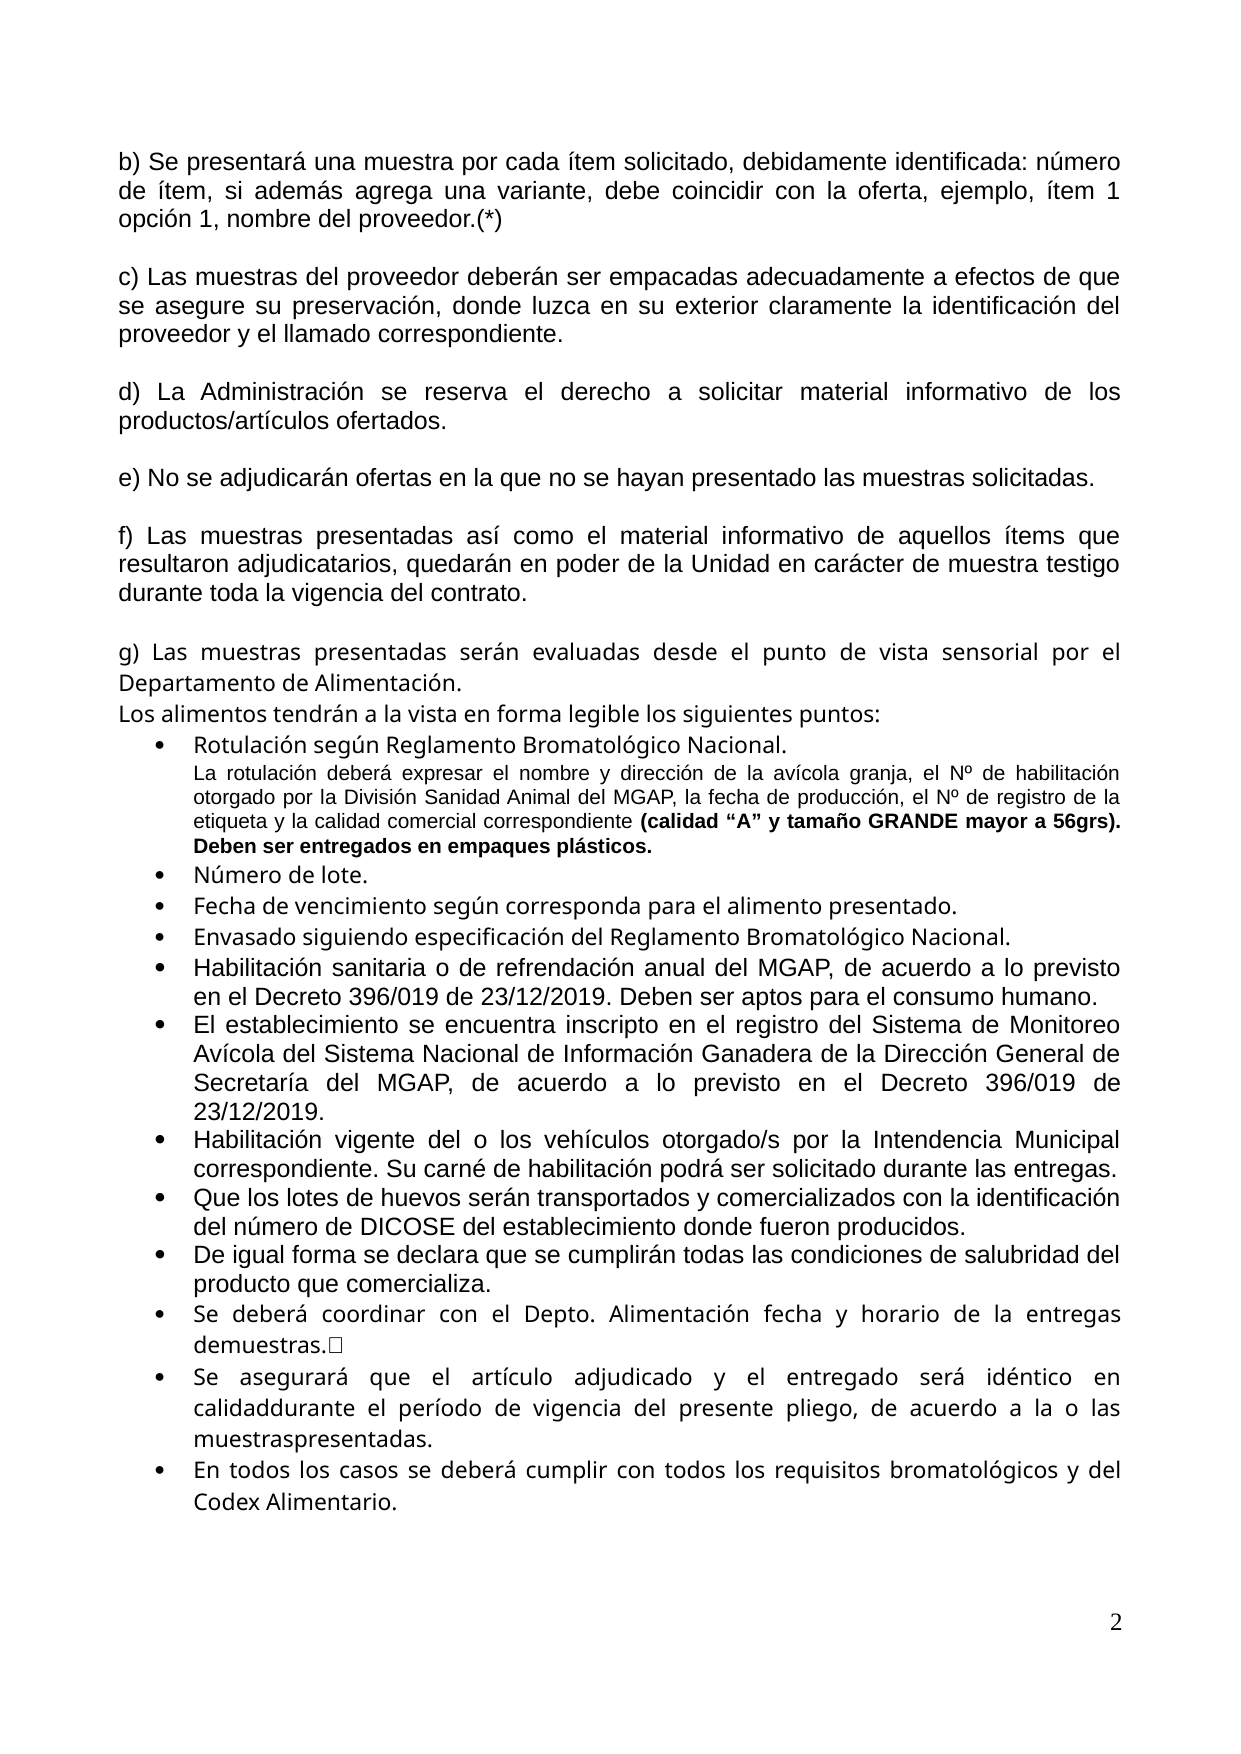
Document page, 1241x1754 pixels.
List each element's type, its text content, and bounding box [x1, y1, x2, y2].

list El establecimiento se encuentra inscripto en el registro del Sistema de Monitoreo Avícola del Sistema Nacional de Información Ganadera de la Dirección General de Secretaría del MGAP, de acuerdo a lo previsto en el Decreto 396/019 de 23/12/2019. [156, 1010, 1122, 1125]
text c) Las muestras del proveedor deberán ser empacadas adecuadamente a efectos de que se asegure su preservación, donde luzca en su exterior claramente la identificación del proveedor y el llamado correspondiente. [118, 262, 1122, 348]
text g) Las muestras presentadas serán evaluadas desde el punto de vista sensorial por el Departamento de Alimentación. [118, 636, 1122, 698]
list Que los lotes de huevos serán transportados y comercializados con la identificación del número de DICOSE del establecimiento donde fueron producidos. [156, 1183, 1122, 1241]
list En todos los casos se deberá cumplir con todos los requisitos bromatológicos y del Codex Alimentario. [156, 1454, 1122, 1517]
list La rotulación deberá expresar el nombre y dirección de la avícola granja, el Nº de habilitación otorgado por la División Sanidad Animal del MGAP, la fecha de producción, el Nº de registro de la etiqueta y la calidad comercial correspondiente (calidad “A” y tamaño GRANDE mayor a 56grs). Deben ser entregados en empaques plásticos. [156, 761, 1122, 859]
text f) Las muestras presentadas así como el material informativo de aquellos ítems que resultaron adjudicatarios, quedarán en poder de la Unidad en carácter de muestra testigo durante toda la vigencia del contrato. [118, 521, 1122, 607]
list Habilitación vigente del o los vehículos otorgado/s por la Intendencia Municipal correspondiente. Su carné de habilitación podrá ser solicitado durante las entregas. [156, 1125, 1122, 1183]
list Fecha de vencimiento según corresponda para el alimento presentado. [156, 890, 1122, 921]
list Número de lote. [156, 859, 1122, 890]
text b) Se presentará una muestra por cada ítem solicitado, debidamente identificada: número de ítem, si además agrega una variante, debe coincidir con la oferta, ejemplo, ítem 1 opción 1, nombre del proveedor.(*) [118, 147, 1122, 233]
text Los alimentos tendrán a la vista en forma legible los siguientes puntos: [118, 698, 1122, 729]
list Envasado siguiendo especificación del Reglamento Bromatológico Nacional. [156, 921, 1122, 953]
text e) No se adjudicarán ofertas en la que no se hayan presentado las muestras solicitadas. [118, 463, 1122, 492]
list Se asegurará que el artículo adjudicado y el entregado será idéntico en calidaddurante el período de vigencia del presente pliego, de acuerdo a la o las muestraspresentadas. [156, 1361, 1122, 1454]
text d) La Administración se reserva el derecho a solicitar material informativo de los productos/artículos ofertados. [118, 377, 1122, 434]
list Habilitación sanitaria o de refrendación anual del MGAP, de acuerdo a lo previsto en el Decreto 396/019 de 23/12/2019. Deben ser aptos para el consumo humano. [156, 953, 1122, 1010]
list Rotulación según Reglamento Bromatológico Nacional. [156, 729, 1122, 761]
list Se deberá coordinar con el Depto. Alimentación fecha y horario de la entregas demuestras. [156, 1298, 1122, 1361]
list De igual forma se declara que se cumplirán todas las condiciones de salubridad del producto que comercializa. [156, 1241, 1122, 1298]
